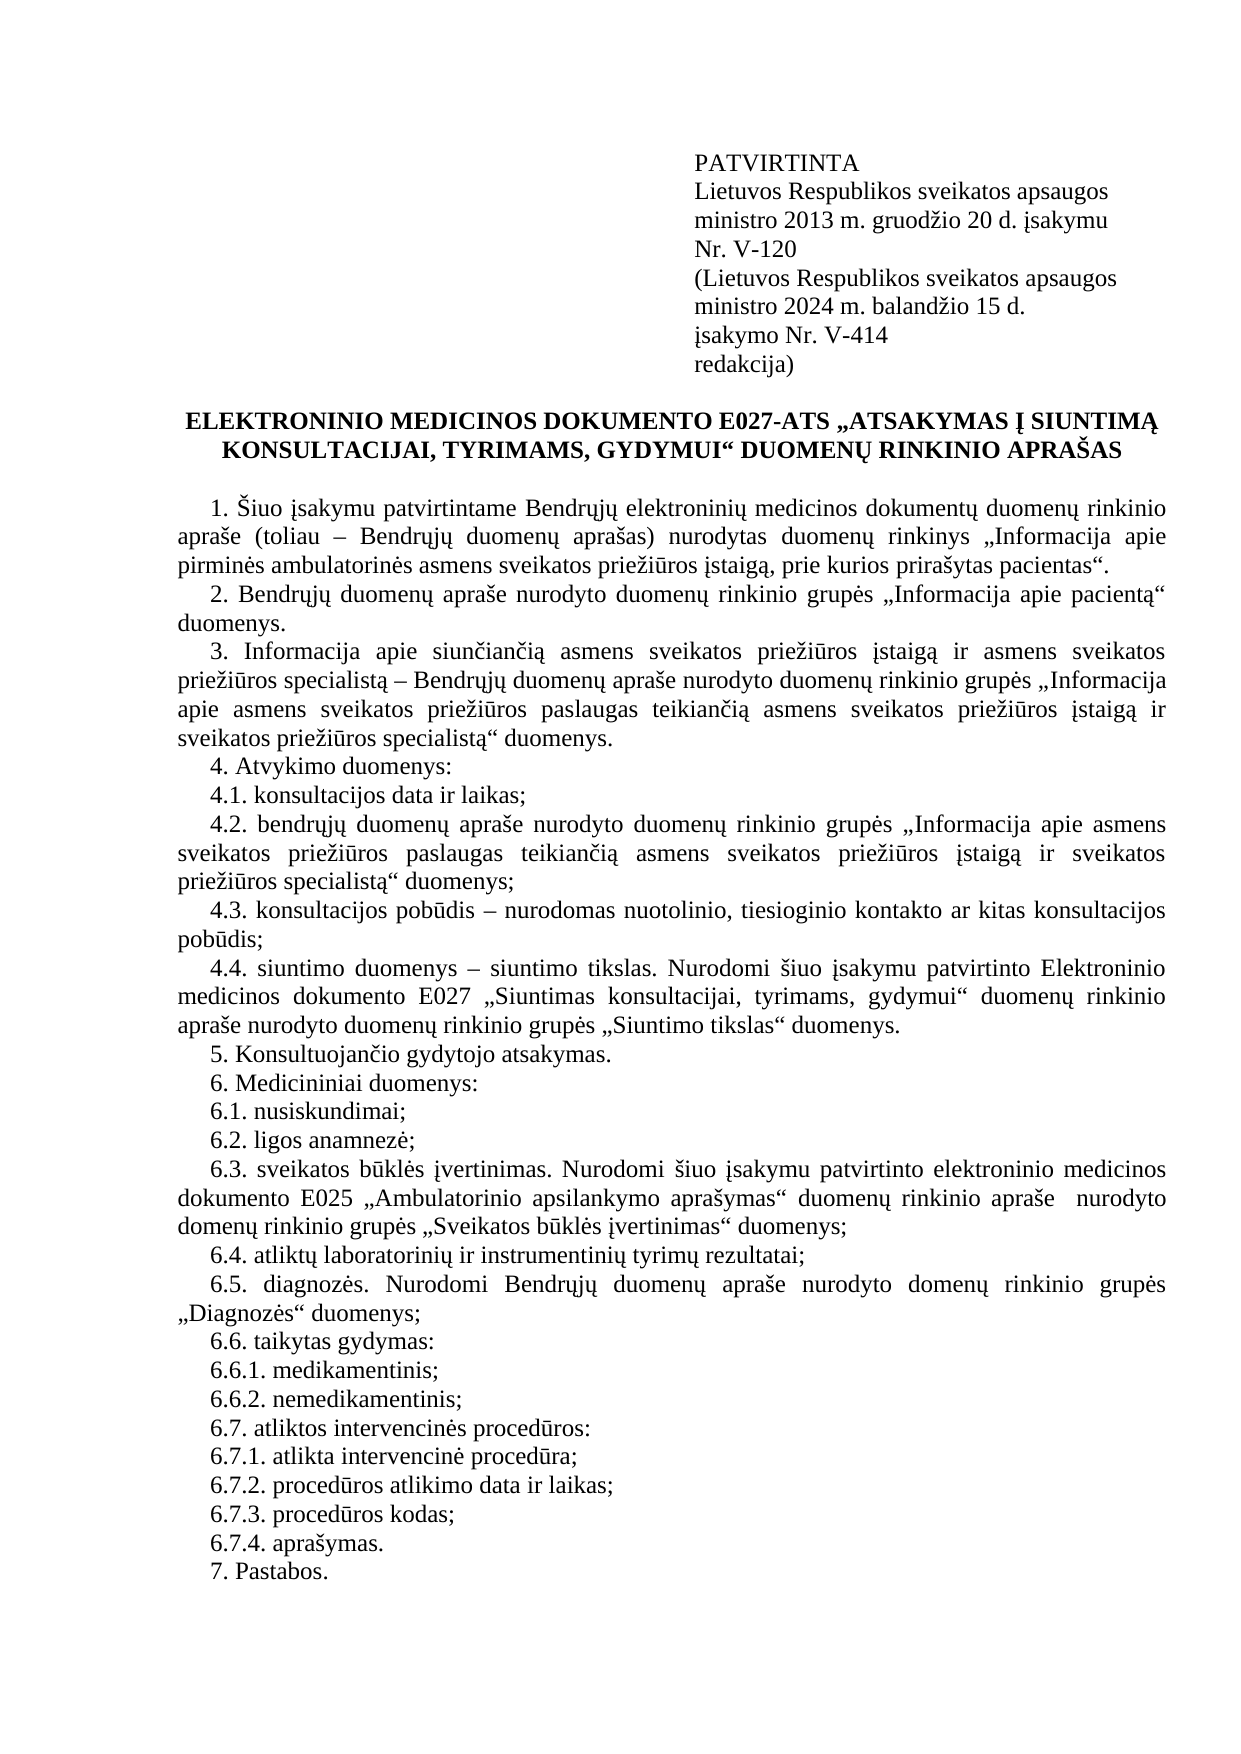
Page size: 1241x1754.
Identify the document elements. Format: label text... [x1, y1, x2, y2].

text 6.7.3. procedūros kodas; [177, 1499, 1167, 1528]
text Nr. V-120 [694, 234, 1167, 263]
text 5. Konsultuojančio gydytojo atsakymas. [177, 1039, 1167, 1068]
text 4.3. konsultacijos pobūdis – nurodomas nuotolinio, tiesioginio kontakto ar kitas konsultacijos pobūdis; [177, 895, 1167, 953]
text 6.7.4. aprašymas. [177, 1528, 1167, 1556]
text 6.6.1. medikamentinis; [177, 1355, 1167, 1384]
text Lietuvos Respublikos sveikatos apsaugos [694, 176, 1167, 205]
text 4.1. konsultacijos data ir laikas; [177, 780, 1167, 809]
text 6.7.1. atlikta intervencinė procedūra; [177, 1441, 1167, 1470]
text PATVIRTINTA [694, 148, 1167, 176]
text 6.2. ligos anamnezė; [177, 1125, 1167, 1154]
text (Lietuvos Respublikos sveikatos apsaugos [694, 263, 1181, 291]
text 6.7. atliktos intervencinės procedūros: [177, 1413, 1167, 1441]
text 6.1. nusiskundimai; [177, 1096, 1167, 1125]
text 6. Medicininiai duomenys: [177, 1068, 1167, 1096]
text redakcija) [694, 349, 1181, 378]
text 4.4. siuntimo duomenys – siuntimo tikslas. Nurodomi šiuo įsakymu patvirtinto Elektroninio medicinos dokumento E027 „Siuntimas konsultacijai, tyrimams, gydymui“ duomenų rinkinio apraše nurodyto duomenų rinkinio grupės „Siuntimo tikslas“ duomenys. [177, 953, 1167, 1039]
text 6.4. atliktų laboratorinių ir instrumentinių tyrimų rezultatai; [177, 1240, 1167, 1269]
text ministro 2024 m. balandžio 15 d. [694, 291, 1181, 320]
text ELEKTRONINIO MEDICINOS DOKUMENTO E027-ATS „ATSAKYMAS Į SIUNTIMĄ KONSULTACIJAI, TYRIMAMS, GYDYMUI“ DUOMENŲ RINKINIO APRAŠAS [177, 406, 1167, 464]
text 6.5. diagnozės. Nurodomi Bendrųjų duomenų apraše nurodyto domenų rinkinio grupės „Diagnozės“ duomenys; [177, 1269, 1167, 1326]
text 6.6. taikytas gydymas: [177, 1326, 1167, 1355]
text 1. Šiuo įsakymu patvirtintame Bendrųjų elektroninių medicinos dokumentų duomenų rinkinio apraše (toliau – Bendrųjų duomenų aprašas) nurodytas duomenų rinkinys „Informacija apie pirminės ambulatorinės asmens sveikatos priežiūros įstaigą, prie kurios prirašytas pacientas“. [177, 493, 1167, 579]
text 6.7.2. procedūros atlikimo data ir laikas; [177, 1470, 1167, 1499]
text 3. Informacija apie siunčiančią asmens sveikatos priežiūros įstaigą ir asmens sveikatos priežiūros specialistą – Bendrųjų duomenų apraše nurodyto duomenų rinkinio grupės „Informacija apie asmens sveikatos priežiūros paslaugas teikiančią asmens sveikatos priežiūros įstaigą ir sveikatos priežiūros specialistą“ duomenys. [177, 636, 1167, 751]
text 6.6.2. nemedikamentinis; [177, 1384, 1167, 1413]
text įsakymo Nr. V-414 [694, 320, 1181, 349]
text 7. Pastabos. [177, 1556, 1167, 1585]
text 4. Atvykimo duomenys: [177, 751, 1167, 780]
text 2. Bendrųjų duomenų apraše nurodyto duomenų rinkinio grupės „Informacija apie pacientą“ duomenys. [177, 579, 1167, 636]
text 6.3. sveikatos būklės įvertinimas. Nurodomi šiuo įsakymu patvirtinto elektroninio medicinos dokumento E025 „Ambulatorinio apsilankymo aprašymas“ duomenų rinkinio apraše nurodyto domenų rinkinio grupės „Sveikatos būklės įvertinimas“ duomenys; [177, 1154, 1167, 1240]
text ministro 2013 m. gruodžio 20 d. įsakymu [694, 205, 1167, 234]
text 4.2. bendrųjų duomenų apraše nurodyto duomenų rinkinio grupės „Informacija apie asmens sveikatos priežiūros paslaugas teikiančią asmens sveikatos priežiūros įstaigą ir sveikatos priežiūros specialistą“ duomenys; [177, 809, 1167, 895]
